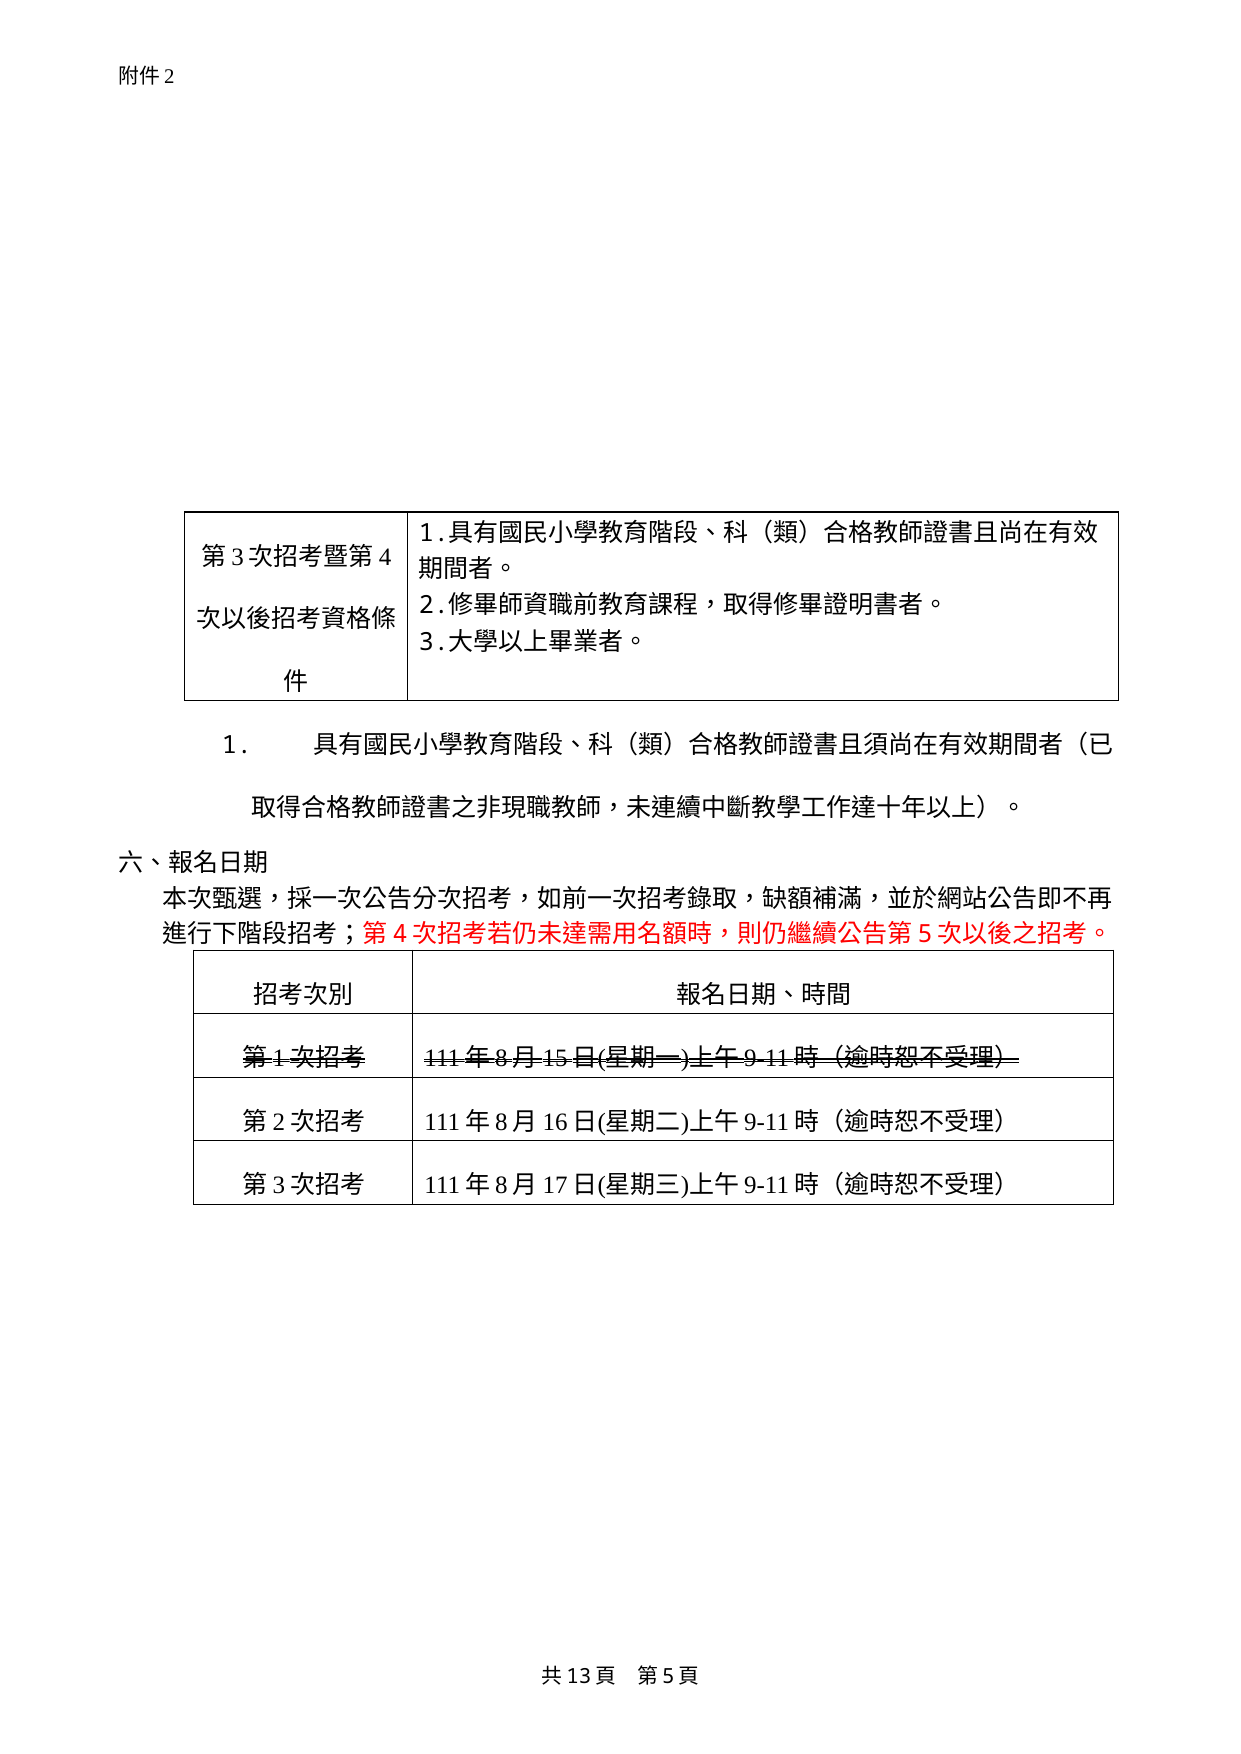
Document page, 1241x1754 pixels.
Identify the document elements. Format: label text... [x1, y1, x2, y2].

table_header 報名日期、時間 [413, 951, 1113, 1013]
list 具有國民小學教育階段、科（類）合格教師證書且須尚在有效期間者（已取得合格教師證書之非現職教師，未連續中斷教學工作達十年以上）。 [222, 701, 1122, 826]
table_cell 第3次招考 [194, 1141, 412, 1204]
table_cell 第2次招考 [194, 1078, 412, 1140]
table_cell 111年8月16日(星期二)上午9-11時（逾時恕不受理） [413, 1078, 1113, 1140]
table_cell 第3次招考暨第4次以後招考資格條件 [185, 513, 407, 700]
table_cell 111年8月17日(星期三)上午9-11時（逾時恕不受理） [413, 1141, 1113, 1204]
text 六、報名日期 本次甄選，採一次公告分次招考，如前一次招考錄取，缺額補滿，並於網站公告即不再進行下階段招考；第4次招考若仍未達需用名額時，則仍繼續公告第5次以後之招考。 [118, 843, 1122, 949]
table_cell 111年8月15日(星期一)上午9-11時（逾時恕不受理） [413, 1014, 1113, 1077]
table_header 招考次別 [194, 951, 412, 1013]
table_cell 第1次招考 [194, 1014, 412, 1077]
table_cell 1.具有國民小學教育階段、科（類）合格教師證書且尚在有效期間者。 2.修畢師資職前教育課程，取得修畢證明書者。 3.大學以上畢業者。 [408, 513, 1118, 700]
